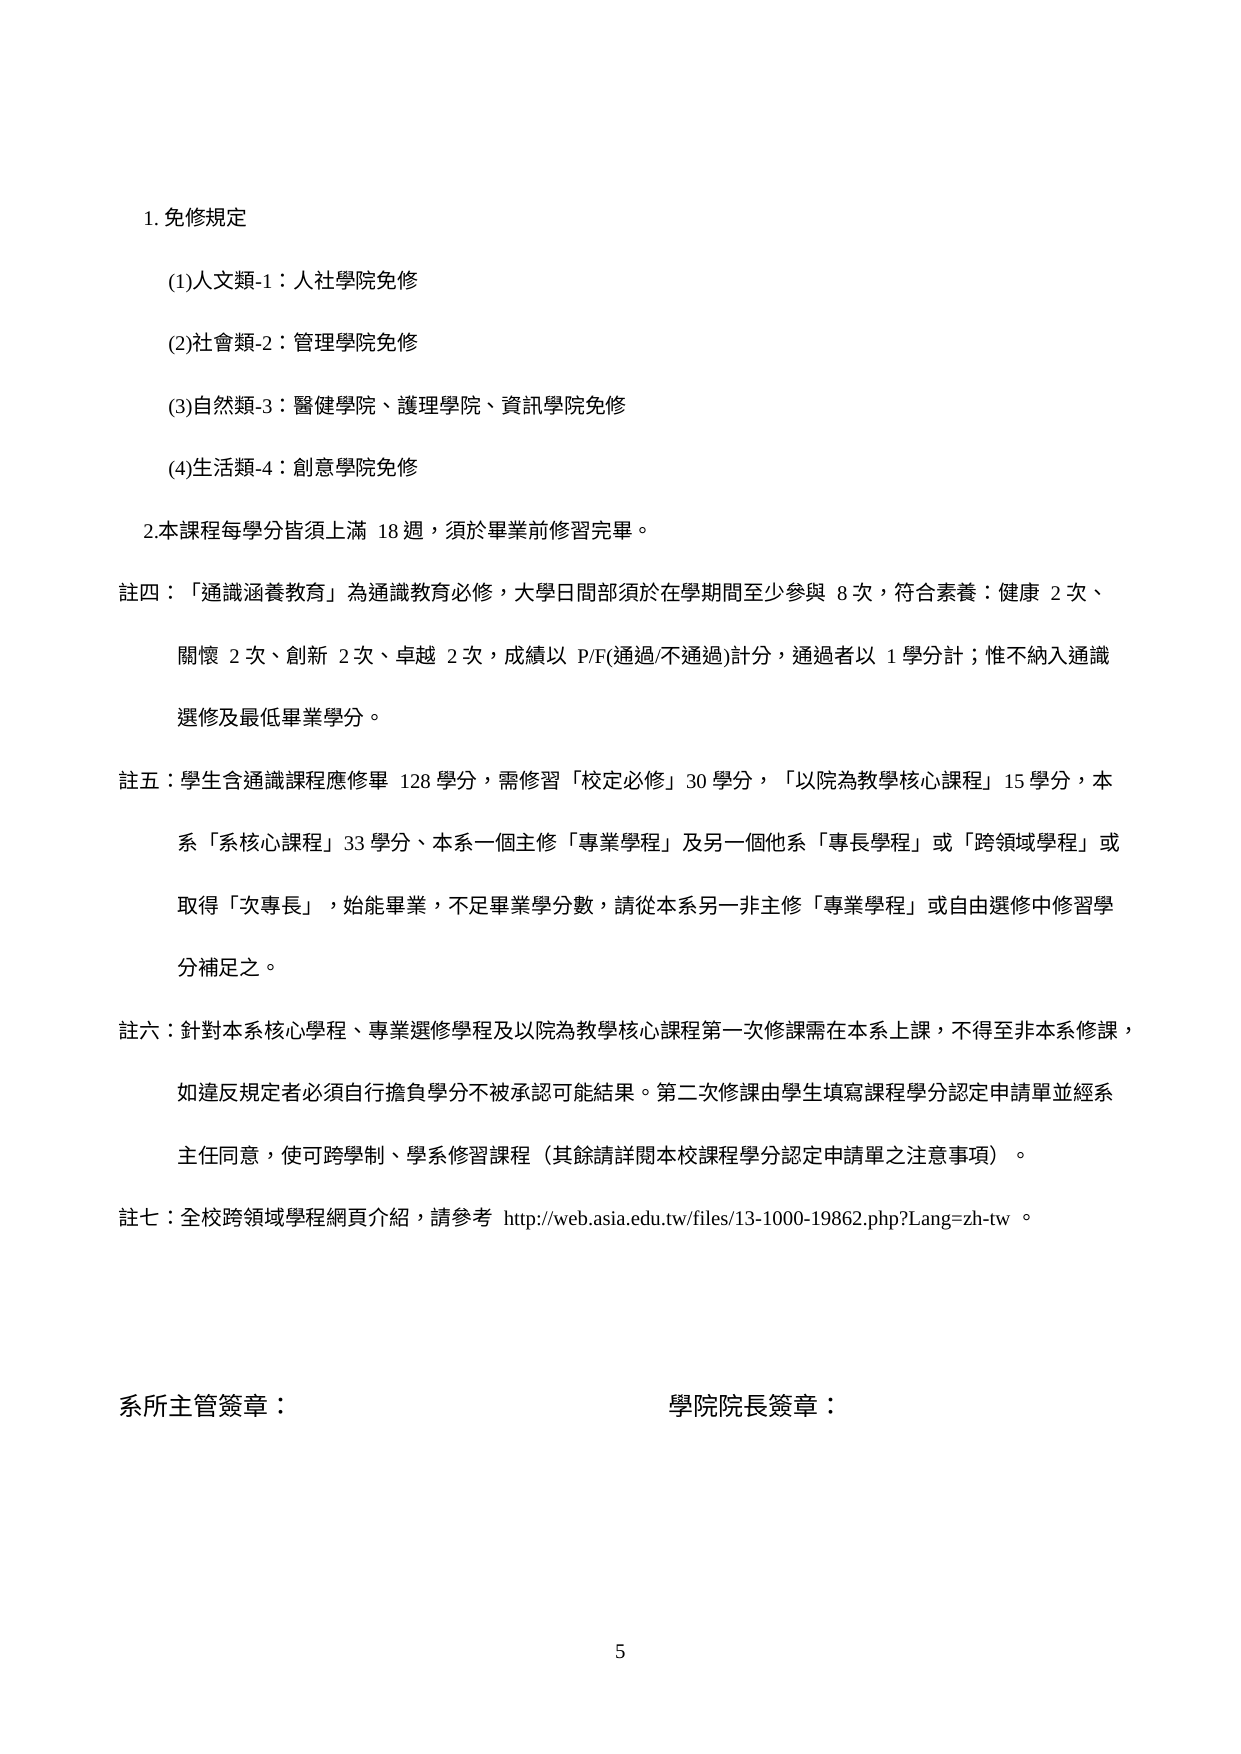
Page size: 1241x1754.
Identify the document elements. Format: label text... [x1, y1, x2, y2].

text (3)自然類-3：醫健學院、護理學院、資訊學院免修 [168, 362, 1122, 425]
text (2)社會類-2：管理學院免修 [168, 300, 1122, 362]
text 註五：學生含通識課程應修畢 128 學分，需修習「校定必修」30 學分，「以院為教學核心課程」15 學分，本系「系核心課程」33 學分、本系一個主修「專業學程」及另一個他系「專長學程」或「跨領域學程」或取得「次專長」，始能畢業，不足畢業學分數，請從本系另一非主修「專業學程」或自由選修中修習學分補足之。 [118, 737, 1122, 987]
text 註七：全校跨領域學程網頁介紹，請參考 http://web.asia.edu.tw/files/13-1000-19862.php?Lang=zh-tw 。 [118, 1175, 1122, 1237]
text 1. 免修規定 [143, 175, 1122, 237]
text (1)人文類-1：人社學院免修 [168, 237, 1122, 300]
text (4)生活類-4：創意學院免修 [168, 425, 1122, 487]
text 2.本課程每學分皆須上滿 18 週，須於畢業前修習完畢。 [143, 487, 1122, 550]
text 註六：針對本系核心學程、專業選修學程及以院為教學核心課程第一次修課需在本系上課，不得至非本系修課，如違反規定者必須自行擔負學分不被承認可能結果。第二次修課由學生填寫課程學分認定申請單並經系主任同意，使可跨學制、學系修習課程（其餘請詳閱本校課程學分認定申請單之注意事項）。 [118, 987, 1122, 1175]
text 註四：「通識涵養教育」為通識教育必修，大學日間部須於在學期間至少參與 8 次，符合素養：健康 2 次、關懷 2 次、創新 2次、卓越 2 次，成績以 P/F(通過/不通過)計分，通過者以 1 學分計；惟不納入通識選修及最低畢業學分。 [118, 550, 1122, 737]
text 系所主管簽章： 學院院長簽章： [118, 1362, 1122, 1425]
